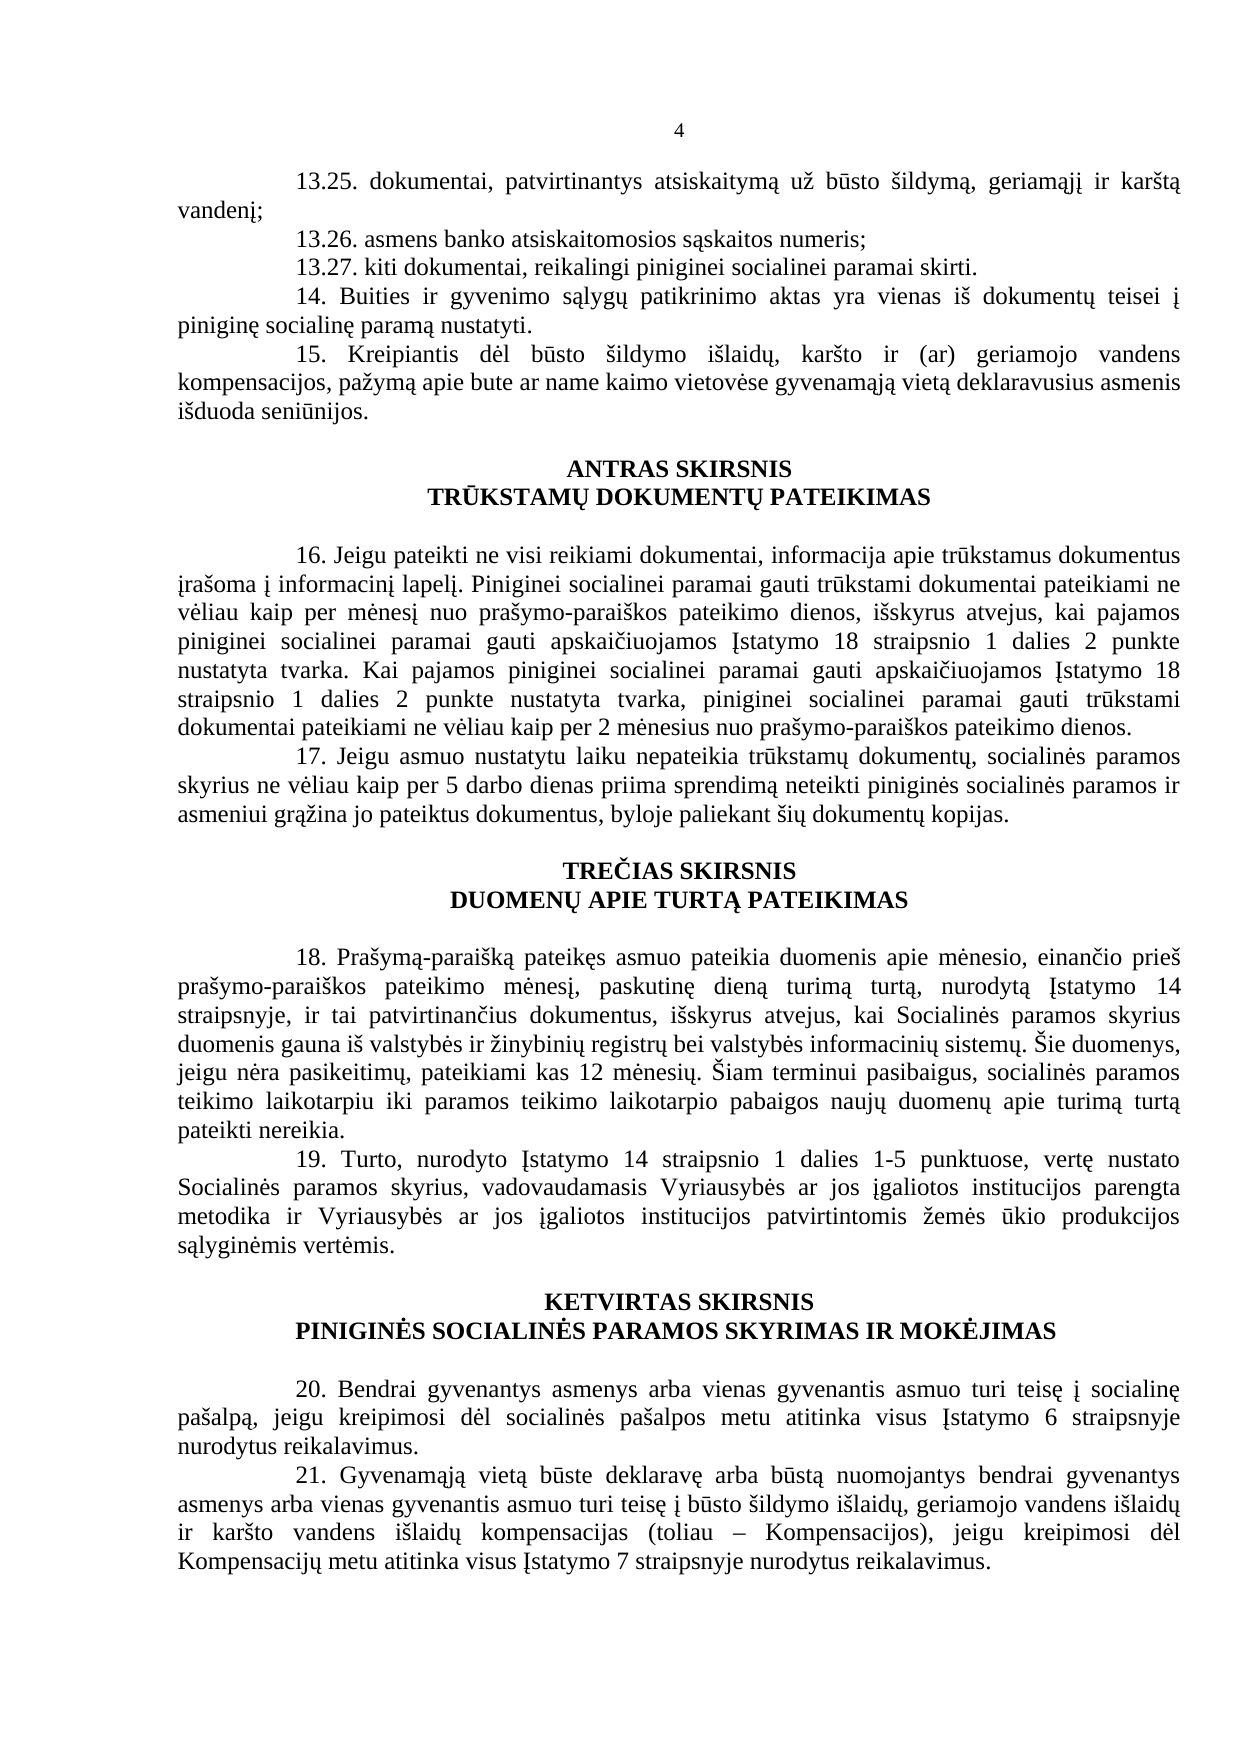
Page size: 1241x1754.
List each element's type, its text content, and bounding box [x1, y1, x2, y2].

text 15. Kreipiantis dėl būsto šildymo išlaidų, karšto ir (ar) geriamojo vandens kompensacijos, pažymą apie bute ar name kaimo vietovėse gyvenamąją vietą deklaravusius asmenis išduoda seniūnijos. [177, 339, 1181, 425]
text 17. Jeigu asmuo nustatytu laiku nepateikia trūkstamų dokumentų, socialinės paramos skyrius ne vėliau kaip per 5 darbo dienas priima sprendimą neteikti piniginės socialinės paramos ir asmeniui grąžina jo pateiktus dokumentus, byloje paliekant šių dokumentų kopijas. [177, 741, 1181, 827]
text 14. Buities ir gyvenimo sąlygų patikrinimo aktas yra vienas iš dokumentų teisei į piniginę socialinę paramą nustatyti. [177, 281, 1181, 339]
text TRŪKSTAMŲ DOKUMENTŲ PATEIKIMAS [177, 482, 1181, 511]
text 13.26. asmens banko atsiskaitomosios sąskaitos numeris; [177, 224, 1181, 252]
text 21. Gyvenamąją vietą būste deklaravę arba būstą nuomojantys bendrai gyvenantys asmenys arba vienas gyvenantis asmuo turi teisę į būsto šildymo išlaidų, geriamojo vandens išlaidų ir karšto vandens išlaidų kompensacijas (toliau – Kompensacijos), jeigu kreipimosi dėl Kompensacijų metu atitinka visus Įstatymo 7 straipsnyje nurodytus reikalavimus. [177, 1460, 1181, 1575]
text 16. Jeigu pateikti ne visi reikiami dokumentai, informacija apie trūkstamus dokumentus įrašoma į informacinį lapelį. Piniginei socialinei paramai gauti trūkstami dokumentai pateikiami ne vėliau kaip per mėnesį nuo prašymo-paraiškos pateikimo dienos, išskyrus atvejus, kai pajamos piniginei socialinei paramai gauti apskaičiuojamos Įstatymo 18 straipsnio 1 dalies 2 punkte nustatyta tvarka. Kai pajamos piniginei socialinei paramai gauti apskaičiuojamos Įstatymo 18 straipsnio 1 dalies 2 punkte nustatyta tvarka, piniginei socialinei paramai gauti trūkstami dokumentai pateikiami ne vėliau kaip per 2 mėnesius nuo prašymo-paraiškos pateikimo dienos. [177, 540, 1181, 741]
text DUOMENŲ APIE TURTĄ PATEIKIMAS [177, 885, 1181, 914]
text TREČIAS SKIRSNIS [177, 856, 1181, 885]
text KETVIRTAS SKIRSNIS [177, 1287, 1181, 1316]
text 13.27. kiti dokumentai, reikalingi piniginei socialinei paramai skirti. [177, 252, 1181, 281]
text ANTRAS SKIRSNIS [177, 454, 1181, 482]
text 18. Prašymą-paraišką pateikęs asmuo pateikia duomenis apie mėnesio, einančio prieš prašymo-paraiškos pateikimo mėnesį, paskutinę dieną turimą turtą, nurodytą Įstatymo 14 straipsnyje, ir tai patvirtinančius dokumentus, išskyrus atvejus, kai Socialinės paramos skyrius duomenis gauna iš valstybės ir žinybinių registrų bei valstybės informacinių sistemų. Šie duomenys, jeigu nėra pasikeitimų, pateikiami kas 12 mėnesių. Šiam terminui pasibaigus, socialinės paramos teikimo laikotarpiu iki paramos teikimo laikotarpio pabaigos naujų duomenų apie turimą turtą pateikti nereikia. [177, 942, 1181, 1144]
text PINIGINĖS SOCIALINĖS PARAMOS SKYRIMAS IR MOKĖJIMAS [177, 1316, 1181, 1345]
text 19. Turto, nurodyto Įstatymo 14 straipsnio 1 dalies 1-5 punktuose, vertę nustato Socialinės paramos skyrius, vadovaudamasis Vyriausybės ar jos įgaliotos institucijos parengta metodika ir Vyriausybės ar jos įgaliotos institucijos patvirtintomis žemės ūkio produkcijos sąlyginėmis vertėmis. [177, 1144, 1181, 1259]
text 13.25. dokumentai, patvirtinantys atsiskaitymą už būsto šildymą, geriamąjį ir karštą vandenį; [177, 166, 1181, 224]
text 20. Bendrai gyvenantys asmenys arba vienas gyvenantis asmuo turi teisę į socialinę pašalpą, jeigu kreipimosi dėl socialinės pašalpos metu atitinka visus Įstatymo 6 straipsnyje nurodytus reikalavimus. [177, 1374, 1181, 1460]
